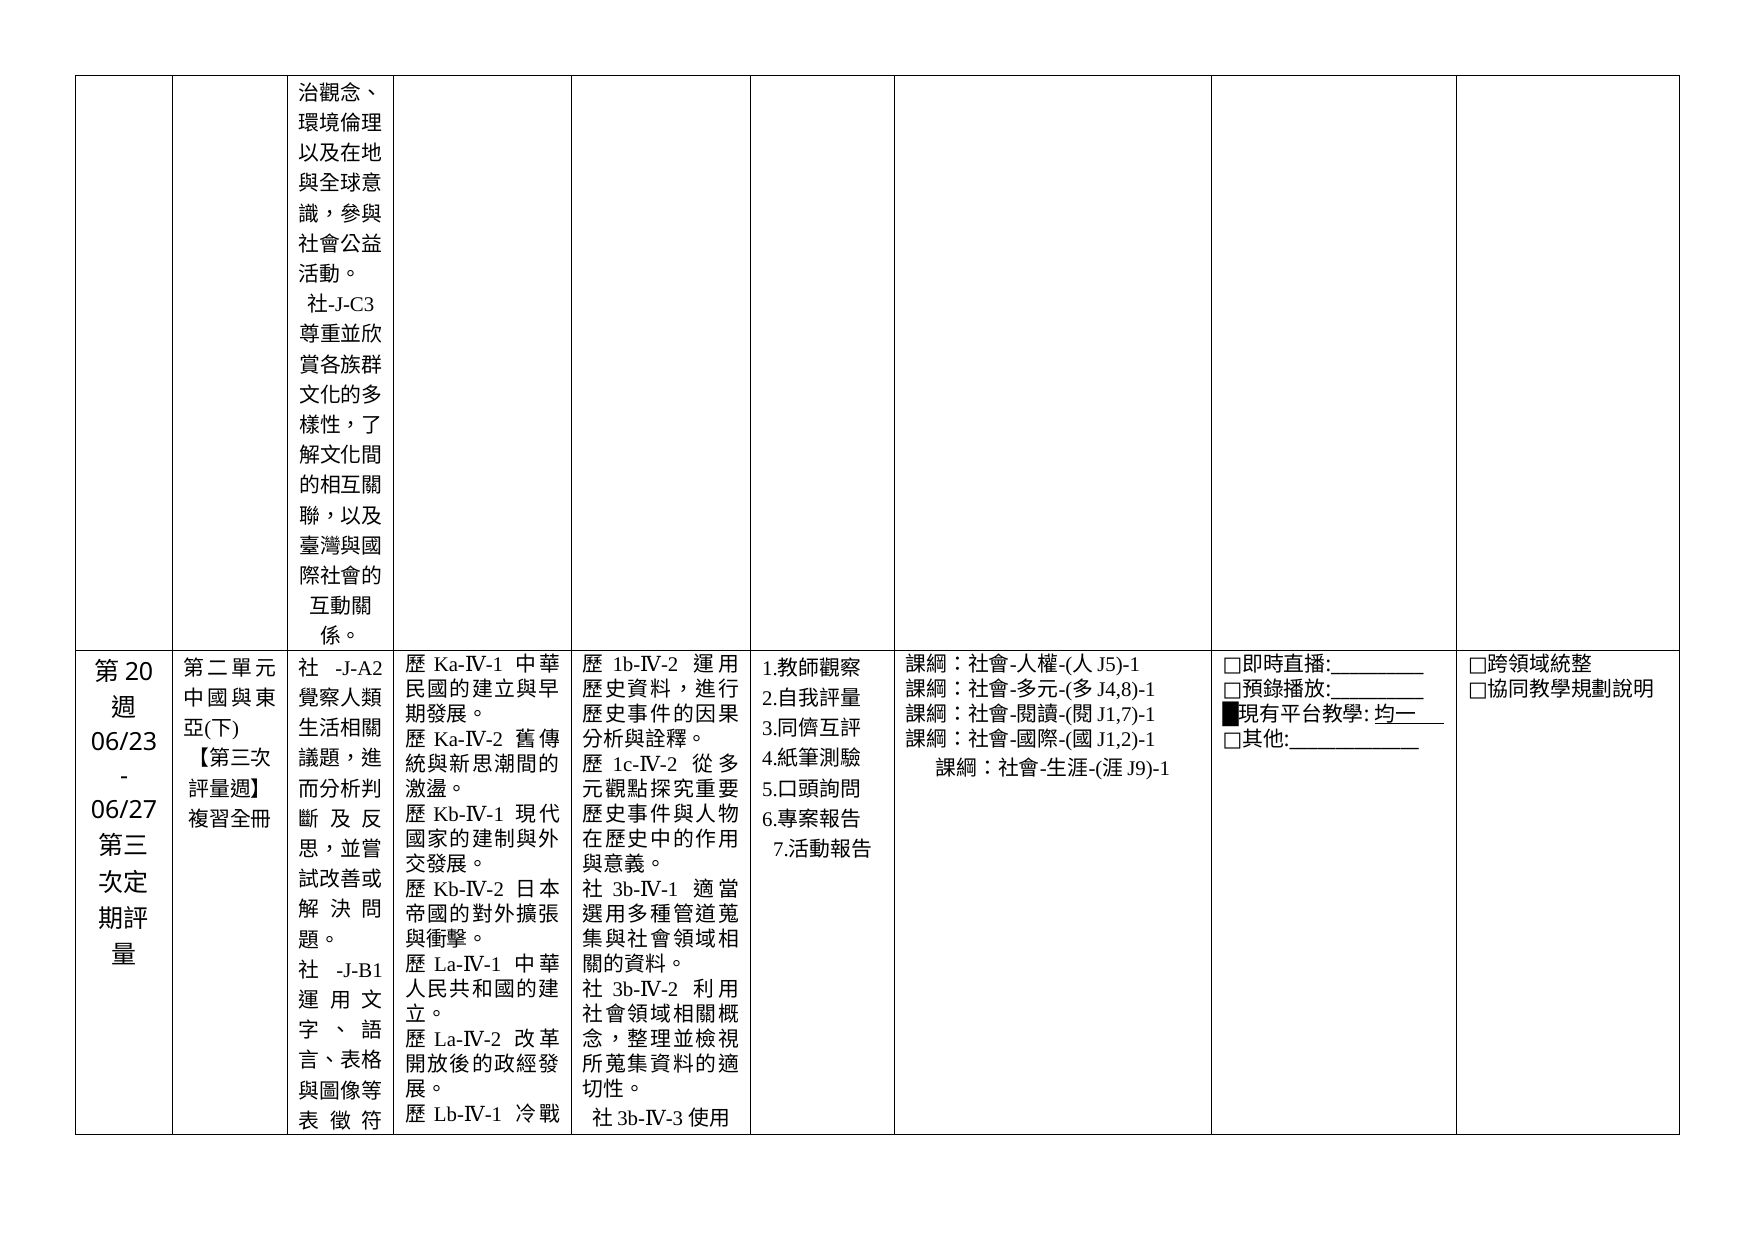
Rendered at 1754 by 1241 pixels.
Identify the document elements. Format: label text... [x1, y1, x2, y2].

table_cell [895, 76, 1211, 650]
table_cell 歷1b-Ⅳ-2 運用歷史資料，進行歷史事件的因果分析與詮釋。 歷1c-Ⅳ-2 從多元觀點探究重要歷史事件與人物在歷史中的作用與意義。 社3b-Ⅳ-1 適當選用多種管道蒐集與社會領域相關的資料。 社3b-Ⅳ-2 利用社會領域相關概念，整理並檢視所蒐集資料的適切性。 社3b-Ⅳ-3 使用 [572, 651, 750, 1134]
table_cell [76, 76, 172, 650]
table_cell [572, 76, 750, 650]
table_cell 社-J-A2 覺察人類生活相關議題，進而分析判斷及反思，並嘗試改善或解決問題。 社-J-B1 運用文字、語言、表格與圖像等表徵符 [288, 651, 393, 1134]
table_cell 第二單元 中國與東亞(下) 【第三次評量週】複習全冊 [173, 651, 287, 1134]
table_cell □跨領域統整 □協同教學規劃說明 [1457, 651, 1679, 1134]
table_cell [751, 76, 894, 650]
table_cell 第20週 06/23-06/27 第三次定期評量 [76, 651, 172, 1134]
table_cell 歷Ka-Ⅳ-1 中華民國的建立與早期發展。 歷Ka-Ⅳ-2 舊傳統與新思潮間的激盪。 歷Kb-Ⅳ-1 現代國家的建制與外交發展。 歷Kb-Ⅳ-2 日本帝國的對外擴張與衝擊。 歷La-Ⅳ-1 中華人民共和國的建立。 歷La-Ⅳ-2 改革開放後的政經發展。 歷Lb-Ⅳ-1 冷戰 [394, 651, 571, 1134]
table_cell [1212, 76, 1456, 650]
table_cell [1457, 76, 1679, 650]
table_cell [173, 76, 287, 650]
table_cell 1.教師觀察 2.自我評量 3.同儕互評 4.紙筆測驗 5.口頭詢問 6.專案報告 7.活動報告 [751, 651, 894, 1134]
table_cell □即時直播:__________ □預錄播放:__________ █現有平台教學: 均一 □其他:______________ [1212, 651, 1456, 1134]
table_cell 治觀念、環境倫理以及在地與全球意識，參與社會公益活動。 社-J-C3 尊重並欣賞各族群文化的多樣性，了解文化間的相互關聯，以及臺灣與國際社會的互動關係。 [288, 76, 393, 650]
table_cell 課綱：社會-人權-(人J5)-1 課綱：社會-多元-(多J4,8)-1 課綱：社會-閱讀-(閱J1,7)-1 課綱：社會-國際-(國J1,2)-1 課綱：社會-生涯-(涯J9)-1 [895, 651, 1211, 1134]
table_cell [394, 76, 571, 650]
